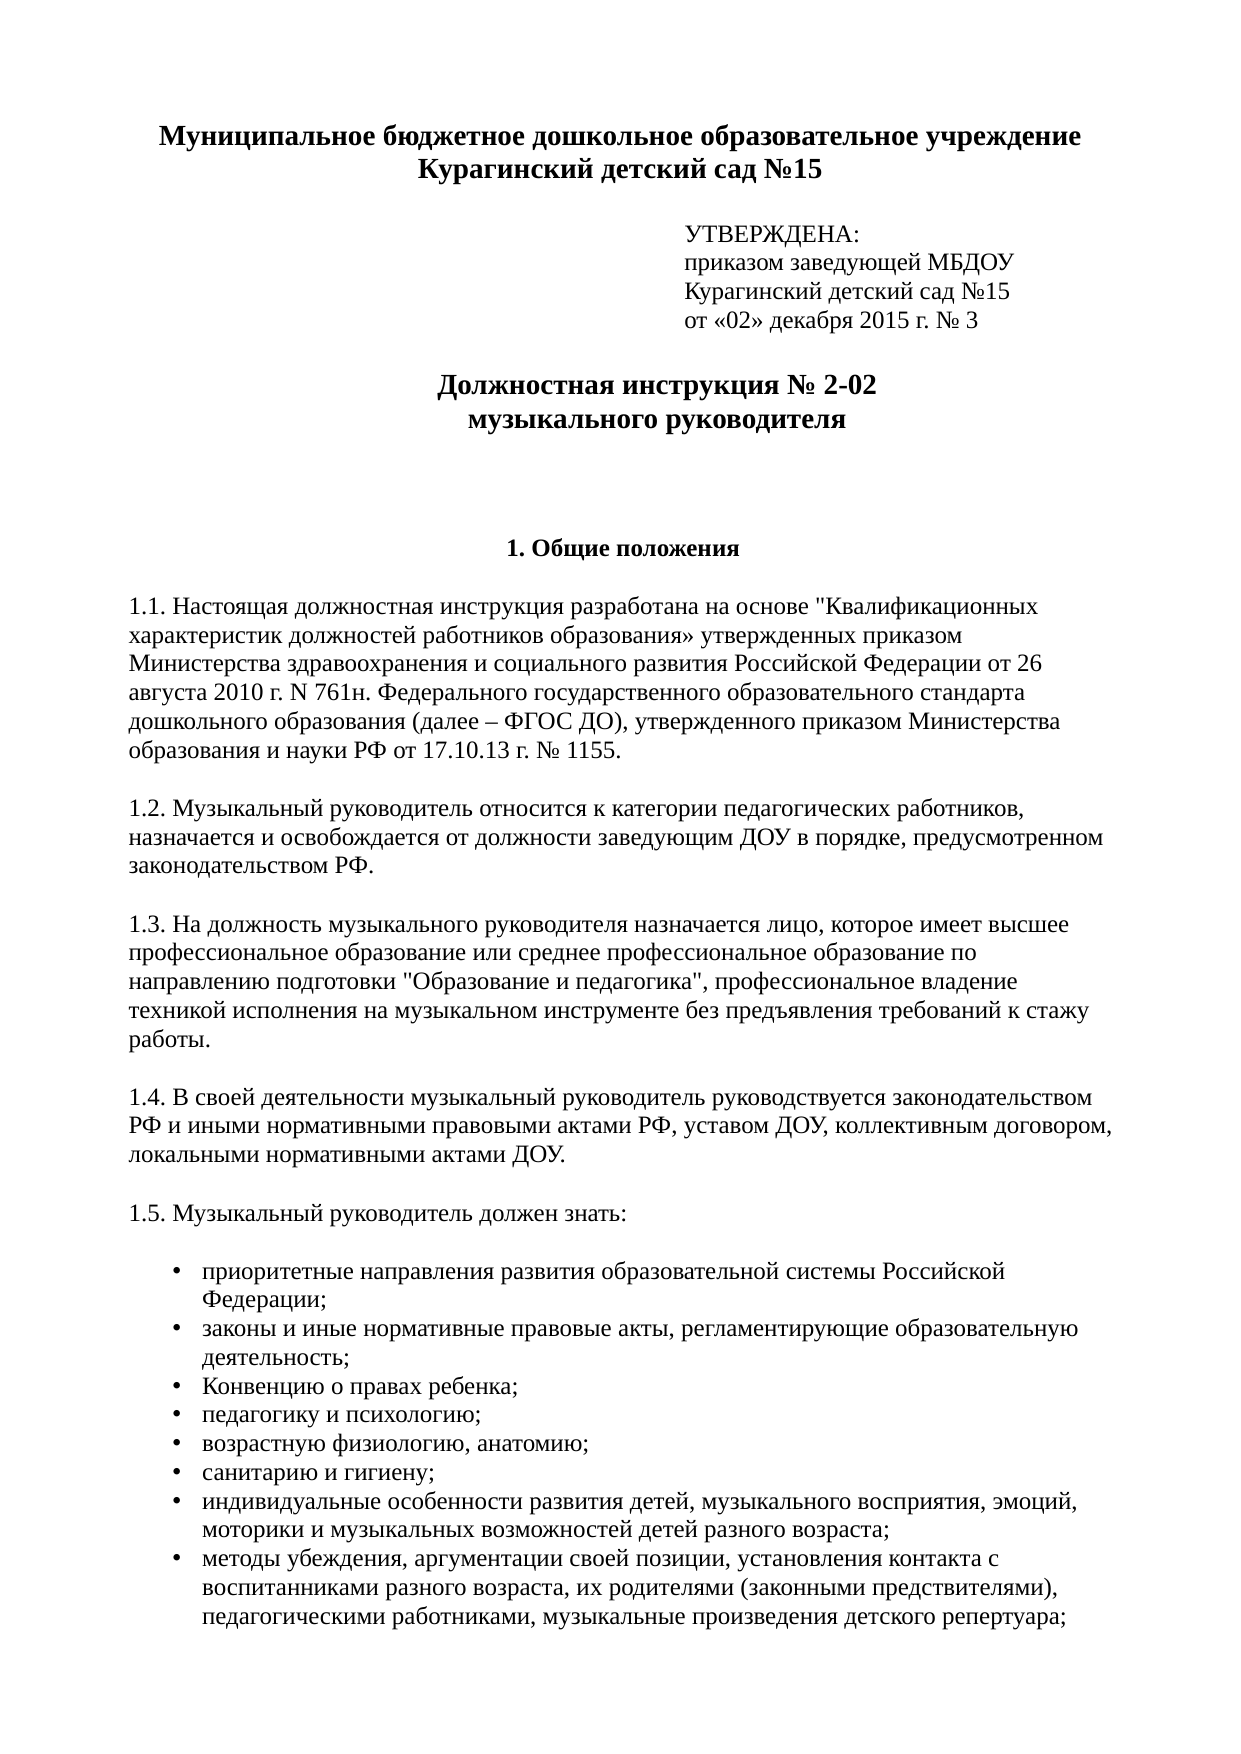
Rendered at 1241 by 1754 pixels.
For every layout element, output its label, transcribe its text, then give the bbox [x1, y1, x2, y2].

text Должностная инструкция № 2-02 [118, 367, 1122, 401]
table_header УТВЕРЖДЕНА: приказом заведующей МБДОУ Курагинский детский сад №15 от «02» декабря 2015 г. № 3 [683, 219, 1091, 334]
text Муниципальное бюджетное дошкольное образовательное учреждение Курагинский детский сад №15 [118, 118, 1122, 185]
table_header [118, 219, 683, 334]
table_header [120, 527, 1124, 1635]
table_header 1. Общие положения 1.1. Настоящая должностная инструкция разработана на основе "Квалификационных характеристик должностей работников образования» утвержденных приказом Министерства здравоохранения и социального развития Российской Федерации от 26 августа 2010 г. N 761н. Федерального государственного образовательного стандарта дошкольного образования (далее – ФГОС ДО), утвержденного приказом Министерства образования и науки РФ от 17.10.13 г. № 1155. 1.2. Музыкальный руководитель относится к категории педагогических работников, назначается и освобождается от должности заведующим ДОУ в порядке, предусмотренном законодательством РФ. 1.3. На должность музыкального руководителя назначается лицо, которое имеет высшее профессиональное образование или среднее профессиональное образование по направлению подготовки "Образование и педагогика", профессиональное владение техникой исполнения на музыкальном инструменте без предъявления требований к стажу работы. 1.4. В своей деятельности музыкальный руководитель руководствуется законодательством РФ и иными нормативными правовыми актами РФ, уставом ДОУ, коллективным договором, локальными нормативными актами ДОУ. 1.5. Музыкальный руководитель должен знать: приоритетные направления развития образовательной системы Российской Федерации; законы и иные нормативные правовые акты, регламентирующие образовательную деятельность; Конвенцию о правах ребенка; педагогику и психологию; возрастную физиологию, анатомию; санитарию и гигиену; индивидуальные особенности развития детей, музыкального восприятия, эмоций, моторики и музыкальных возможностей детей разного возраста; методы убеждения, аргументации своей позиции, установления контакта с воспитанниками разного возраста, их родителями (законными предствителями), педагогическими работниками, музыкальные произведения детского репертуара; при работе с детьми, имеющими отклонения в развитии, - основы дефектологии и соответствующие методики их обучения; современные образовательные музыкальные технологии, достижения мировой и отечественной музыкальной культуры; основы работы с персональным компьютером (текстовыми редакторами, электронными таблицами), электронной почтой и браузерами, мультимедийным оборудованием, музыкальными редакторами; правила внутреннего трудового распорядка образовательного учреждения; правила по охране труда и пожарной безопасности; реализуемую основную общеобразовательную программу дошкольного Учреждения. 1.6. Музыкальный руководитель, реализующий общеобразовательную программу ДОУ, должен обладать основными компетенциями, необходимыми для создания условия развития детей, обозначенными в ФГОС: а) обеспечение эмоционального благополучия через: непосредственное общение с каждым ребенком; уважительное отношение к каждому ребенку, к его чувствам и потребностям; б) поддержку индивидуальности и инициативы детей через: создание условий для свободного выбора детьми деятельности, участников совместной деятельности; создание условий для принятия детьми решений, выражения своих чувств и мыслей; недирективную помощь детям, поддержку детской инициативы и самостоятельности в разных видах деятельности музыкального воспитания; в) установление правил взаимодействия в разных ситуациях: создание условий для позитивных, доброжелательных отношений между детьми, в том числе принадлежащими к разным национально-культурным, религиозным общностям и социальным слоям, а также имеющими различные (в том числе ограниченные) возможности здоровья; развитие коммуникативных способностей детей, позволяющих разрешать конфликтные ситуации со сверстниками; развитие умения детей работать в группе сверстников; г) построение вариативного развивающего образования, ориентированного на уровень развития, проявляющийся у ребенка в совместной деятельности со взрослым и более опытными сверстниками, но не актуализирующийся в его индивидуальной деятельности через: создание условий для овладения культурными средствами деятельности; организацию видов деятельности, способствующих развитию мышления, речи, общения, воображения и детского творчества, личностного, физического и художественно-эстетического развития детей; поддержку спонтанной игры детей, ее обогащение, обеспечение игрового времени и пространства; оценку индивидуального развития детей; д) взаимодействие с родителями (законными представителями) по вопросам образования ребенка, непосредственного вовлечения их в образовательную деятельность, в том числе посредством создания образовательных проектов совместно с семьей на основе выявления потребностей и поддержки образовательных инициатив семьи. 1.7. Музыкальный руководитель: - работает по графику, утвержденному заведующим ДОУ, с нагрузкой на одну ставку 24 ч в неделю; - получает от администрации ДОУ информацию нормативно-правового и организационно-методического характера, знакомится с соответствующими документами; - систематически обменивается с администрацией и педагогическими работниками ДОУ информацией по вопросам, входящим в его компетенцию; 2. Должностные обязанности 2.1. Музыкальный руководитель по своей должности исполняет следующие обязанности: осуществляет развитие музыкальных способностей и эмоциональной сферы, творческой деятельности воспитанников; формирует их эстетический вкус, используя разные виды и формы организации музыкальной деятельности; участвует в разработке образовательной программы образовательного учреждения; координирует работу педагогического персонала и родителей (законных представителей) по вопросам музыкального воспитания детей, определяет направления их участия в развитии музыкальных способностей с учетом индивидуальных и возрастных особенностей воспитанников, а также их творческих способностей; определяет содержание музыкальных занятий с учетом возраста, подготовленности, индивидуальных и психофизических особенностей воспитанников, используя современные формы, способы обучения, образовательные, музыкальные технологии, достижения мировой и отечественной музыкальной культуры, современные методы оценивания достижений воспитанников; участвует в организации и проведении массовых мероприятий с воспитанниками в рамках образовательной программы образовательного учреждения (музыкальные вечера, развлечения, пение, хороводы, танцы, показ кукольного и теневого театра и иные мероприятия), спортивных мероприятиях с воспитанниками, обеспечивает их музыкальное сопровождение. консультирует родителей (законных представителей) и воспитателей по вопросам подготовки воспитанников к их участию в массовых, праздничных мероприятиях; обеспечивает охрану жизни и здоровья воспитанников во время образовательного процесса; участвует в работе педагогических, методических советов, других формах методической работы, в проведении родительских собраний, оздоровительных, воспитательных и других мероприятий, предусмотренных образовательной программой; выполняет правила по охране труда и пожарной безопасности; совместно с воспитателями и специалистами ДОУ участвует в проведении интегрированных и других видов занятий с воспитанниками; ведет следующую документацию: перспективное и календарное планирование, диагностический журнал, тетрадь взаимосвязи с учителем-логопедом; представляет опыт своей работы на городских фестивалях, конкурсах, праздниках и в рамках дошкольного учреждения; участвует в обязательных плановых мероприятиях и самостоятельно планирует индивидуальную работу с детьми, их родителями (законными предствителями) и воспитателями; организует соответствующую развивающую предметно-пространственную среду музыкального зала; осуществляет коррекционную работу по развитию правильного физиологического и речевого дыхания у детей, по развитию общей и мелкой моторики, развитию фонематического восприятия, просодической стороны речи. 2.2.Музыкальный руководитель непосредственно подчиняется заведующей ДОУ, старшему воспитателю. 3. Права Музыкальный руководитель имеет право: 3.1. Участвовать в управлении образовательным учреждением, защищать свою профессиональную честь и достоинство. 3.2. Свободно выбирать и использовать методики обучения и воспитания, учебные пособия и материалы в соответствии с образовательной программой, утвержденной образовательным учреждением. 3.3. В пределах своей компетенции и в порядке, определенном Уставом, присутствовать на занятиях, проводимых другими педагогическими работниками. 3.4. Представлять на рассмотрение заведующего учреждением предложения по улучшению деятельности ДОУ. 3.5. Получать от работников ДОУ информацию, необходимую для осуществления своей деятельности. 3.6. Требовать от заведующего учреждения оказания содействия в исполнении своих должностных обязанностей. 3.7. На рабочее место, соответствующее требованиям охраны труда, на получение от работодателя достоверной информации об условиях и охране труда на рабочем месте. 3.8. Повышать свою профессиональную квалификацию, проходить аттестацию. 4. Ответственность Музыкальный руководитель несет ответственность: за неисполнение или ненадлежащее исполнение своих обязанностей в соответствии с трудовым законодательством; правонарушения, совершенные в период осуществления своей деятельности в соответствии с действующим гражданским, административным и уголовным законодательством; причинение материального ущерба в соответствии с действующим законодательством. [125, 530, 1121, 1632]
text музыкального руководителя [118, 401, 1122, 434]
